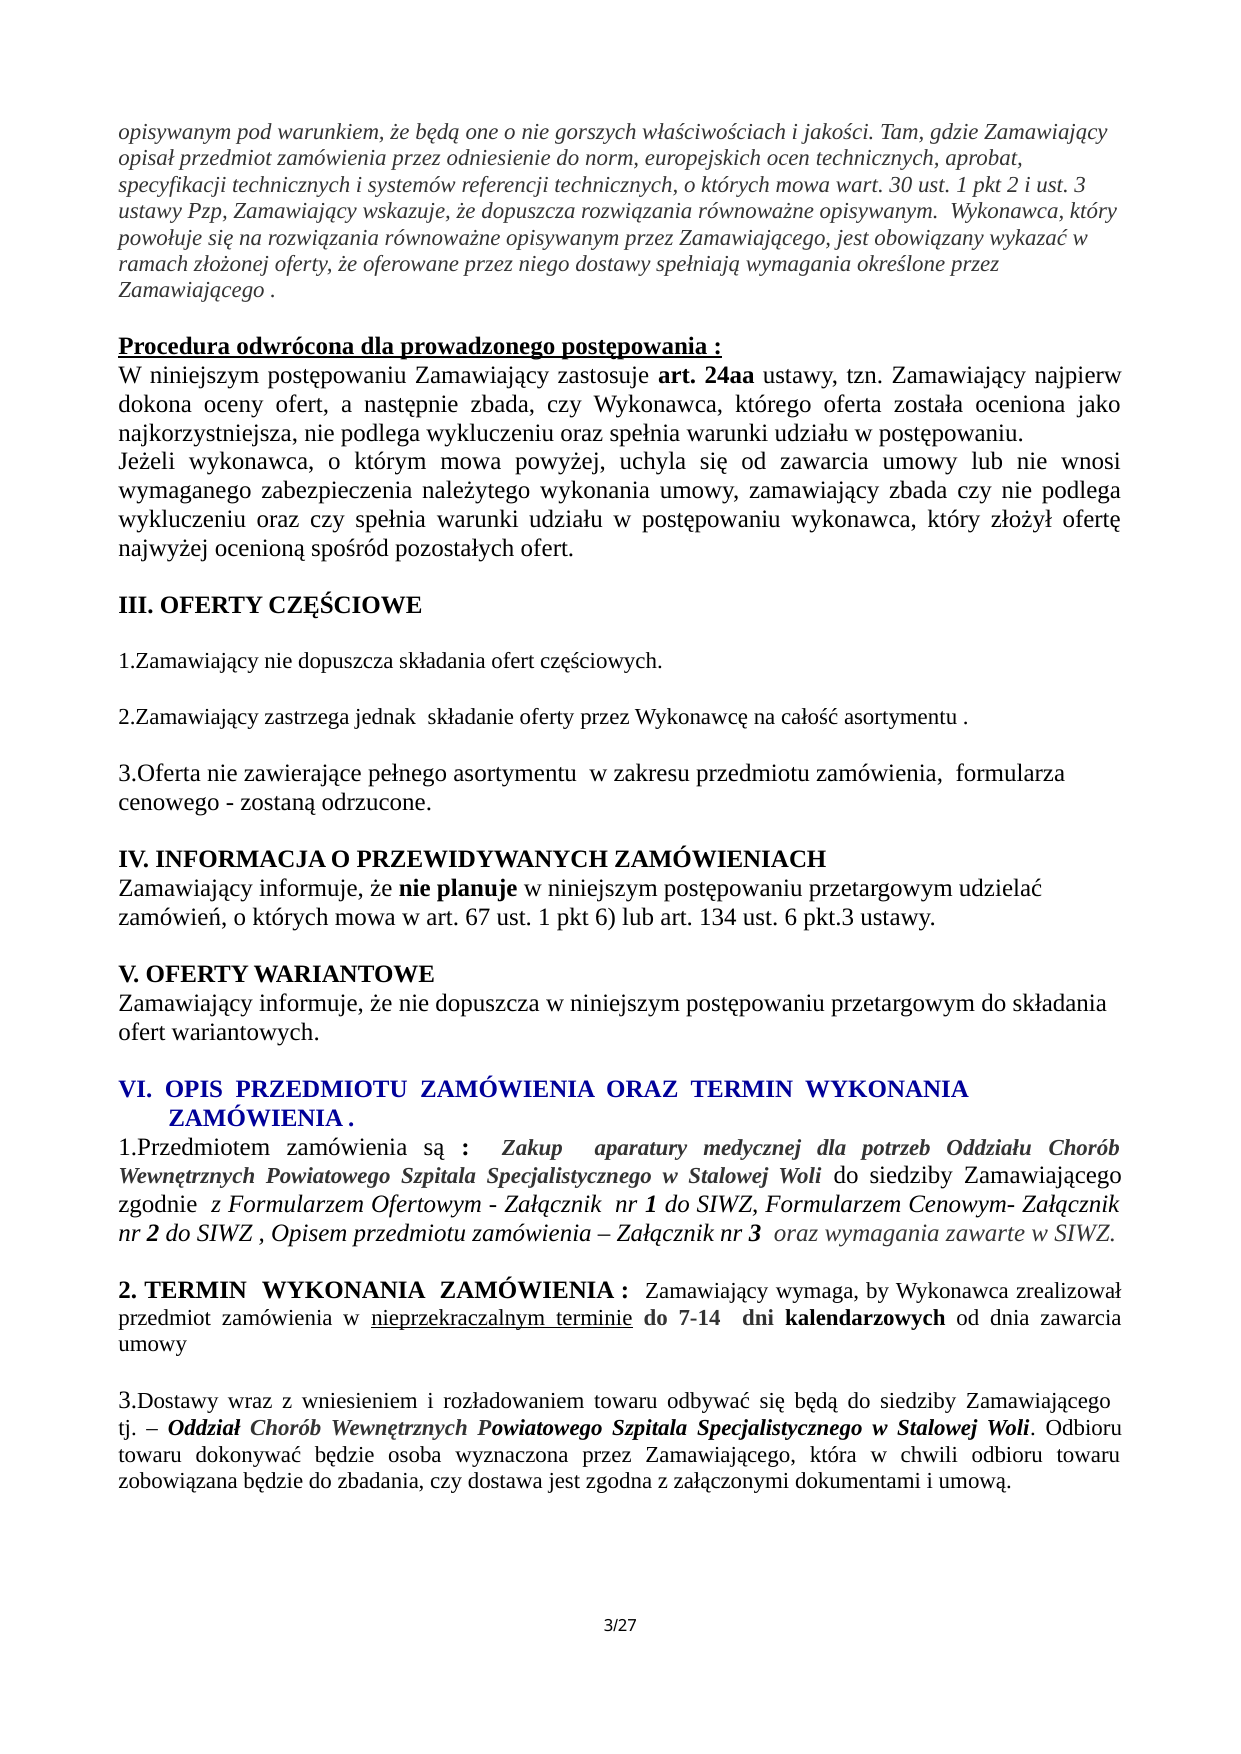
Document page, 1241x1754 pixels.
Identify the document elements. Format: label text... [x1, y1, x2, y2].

text VI. OPIS PRZEDMIOTU ZAMÓWIENIA ORAZ TERMIN WYKONANIA [118, 1074, 1122, 1103]
text Jeżeli wykonawca, o którym mowa powyżej, uchyla się od zawarcia umowy lub nie wnosi wymaganego zabezpieczenia należytego wykonania umowy, zamawiający zbada czy nie podlega wykluczeniu oraz czy spełnia warunki udziału w postępowaniu wykonawca, który złożył ofertę najwyżej ocenioną spośród pozostałych ofert. [118, 446, 1122, 561]
text 3.Oferta nie zawierające pełnego asortymentu w zakresu przedmiotu zamówienia, formularza cenowego - zostaną odrzucone. [118, 758, 1122, 815]
text W niniejszym postępowaniu Zamawiający zastosuje art. 24aa ustawy, tzn. Zamawiający najpierw dokona oceny ofert, a następnie zbada, czy Wykonawca, którego oferta została oceniona jako najkorzystniejsza, nie podlega wykluczeniu oraz spełnia warunki udziału w postępowaniu. [118, 360, 1122, 446]
text zamówień, o których mowa w art. 67 ust. 1 pkt 6) lub art. 134 ust. 6 pkt.3 ustawy. [118, 902, 1122, 930]
text 2.Zamawiający zastrzega jednak składanie oferty przez Wykonawcę na całość asortymentu . [118, 703, 1122, 729]
text 3.Dostawy wraz z wniesieniem i rozładowaniem towaru odbywać się będą do siedziby Zamawiającego tj. – Oddział Chorób Wewnętrznych Powiatowego Szpitala Specjalistycznego w Stalowej Woli. Odbioru towaru dokonywać będzie osoba wyznaczona przez Zamawiającego, która w chwili odbioru towaru zobowiązana będzie do zbadania, czy dostawa jest zgodna z załączonymi dokumentami i umową. [118, 1386, 1122, 1493]
text ZAMÓWIENIA . [118, 1103, 1122, 1132]
list 2. TERMIN WYKONANIA ZAMÓWIENIA : Zamawiający wymaga, by Wykonawca zrealizował przedmiot zamówienia w nieprzekraczalnym terminie do 7-14 dni kalendarzowych od dnia zawarcia umowy [118, 1275, 1122, 1357]
text Zamawiający informuje, że nie dopuszcza w niniejszym postępowaniu przetargowym do składania ofert wariantowych. [118, 988, 1122, 1045]
text IV. INFORMACJA O PRZEWIDYWANYCH ZAMÓWIENIACH [118, 844, 1122, 873]
text V. OFERTY WARIANTOWE [118, 959, 1122, 988]
text opisywanym pod warunkiem, że będą one o nie gorszych właściwościach i jakości. Tam, gdzie Zamawiający opisał przedmiot zamówienia przez odniesienie do norm, europejskich ocen technicznych, aprobat, specyfikacji technicznych i systemów referencji technicznych, o których mowa wart. 30 ust. 1 pkt 2 i ust. 3 ustawy Pzp, Zamawiający wskazuje, że dopuszcza rozwiązania równoważne opisywanym. Wykonawca, który powołuje się na rozwiązania równoważne opisywanym przez Zamawiającego, jest obowiązany wykazać w ramach złożonej oferty, że oferowane przez niego dostawy spełniają wymagania określone przez Zamawiającego . [118, 118, 1122, 303]
text III. OFERTY CZĘŚCIOWE [118, 590, 1122, 619]
text 1.Zamawiający nie dopuszcza składania ofert częściowych. [118, 648, 1122, 674]
text Procedura odwrócona dla prowadzonego postępowania : [118, 331, 1122, 360]
text 1.Przedmiotem zamówienia są : Zakup aparatury medycznej dla potrzeb Oddziału Chorób Wewnętrznych Powiatowego Szpitala Specjalistycznego w Stalowej Woli do siedziby Zamawiającego zgodnie z Formularzem Ofertowym - Załącznik nr 1 do SIWZ, Formularzem Cenowym- Załącznik nr 2 do SIWZ , Opisem przedmiotu zamówienia – Załącznik nr 3 oraz wymagania zawarte w SIWZ. [118, 1132, 1122, 1247]
text Zamawiający informuje, że nie planuje w niniejszym postępowaniu przetargowym udzielać [118, 873, 1122, 902]
